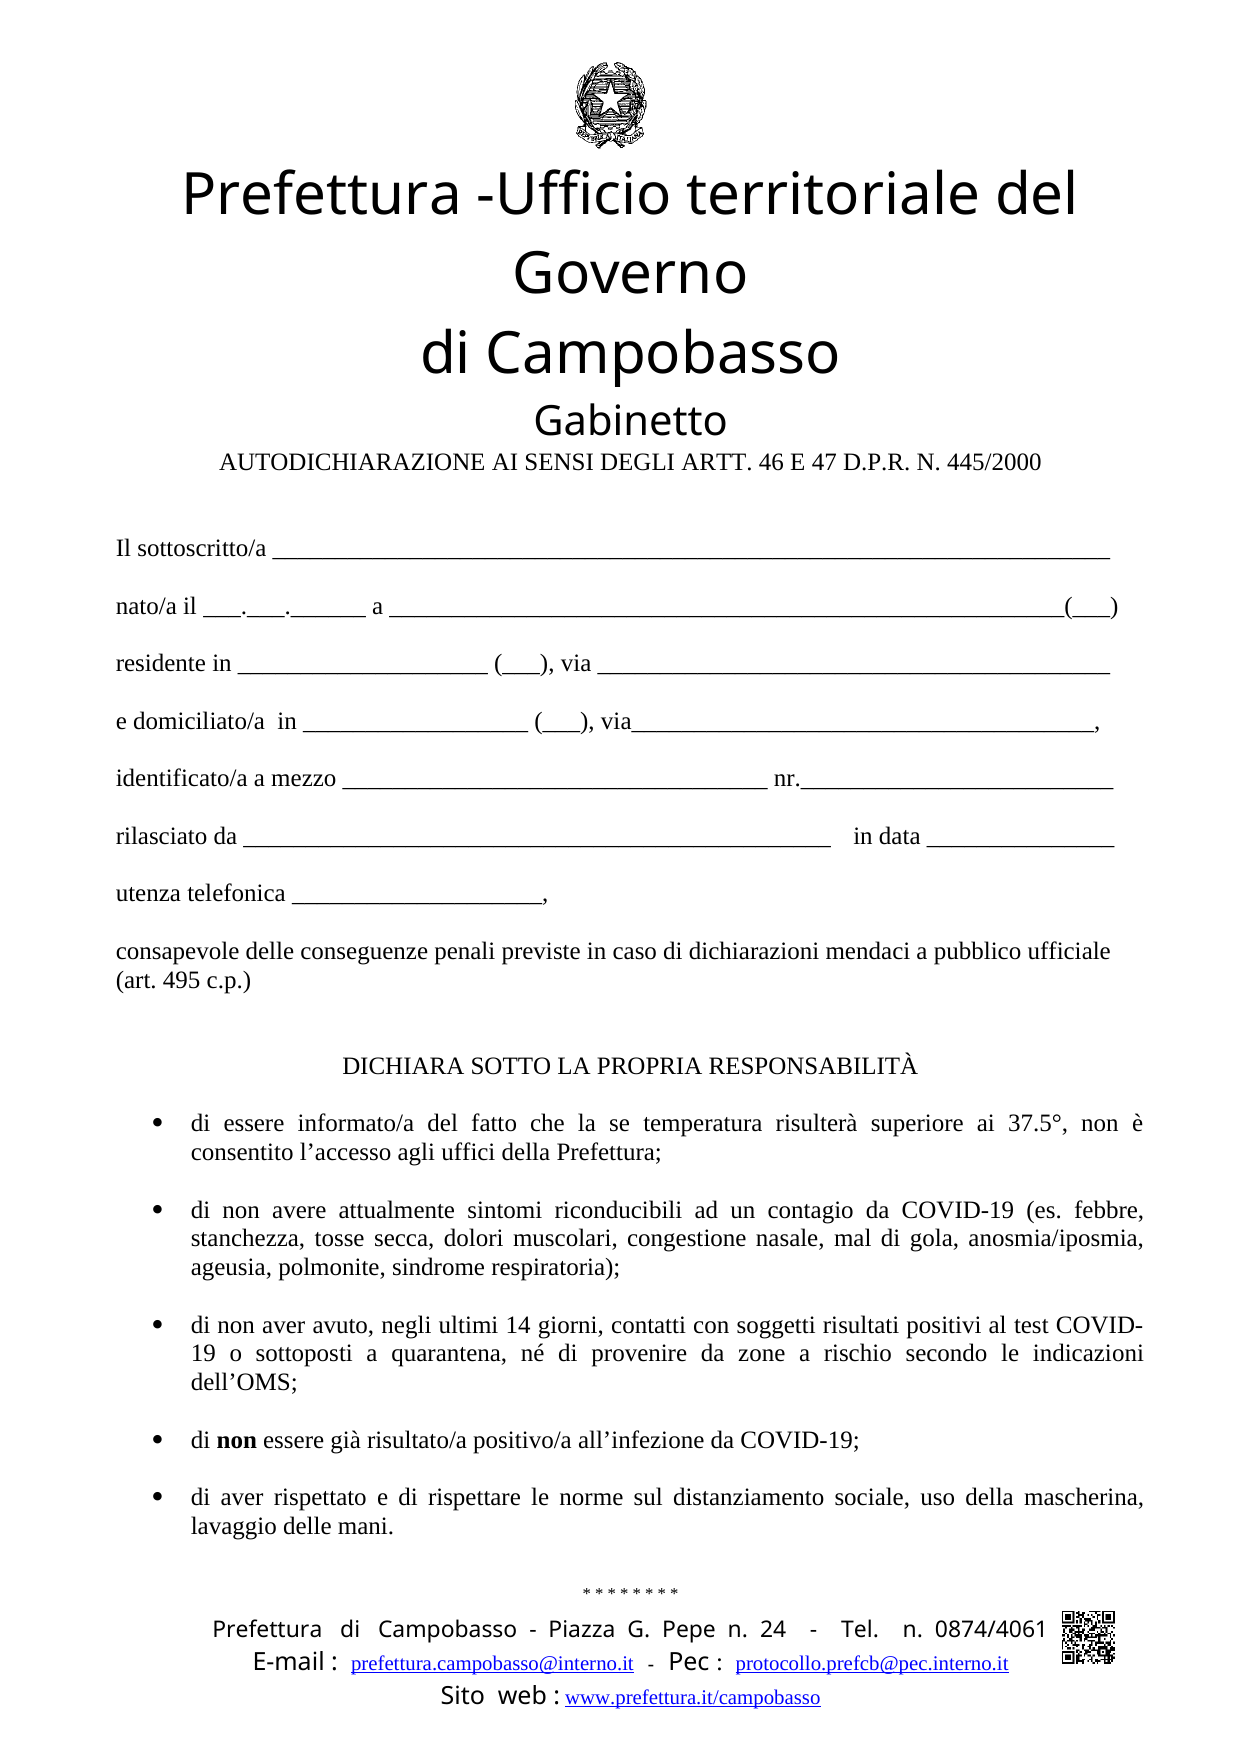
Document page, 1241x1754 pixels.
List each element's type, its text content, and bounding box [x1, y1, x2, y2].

text residente in ____________________ (___), via _________________________________________ [116, 648, 1145, 677]
text e domiciliato/a in __________________ (___), via_____________________________________, [116, 706, 1145, 735]
text AUTODICHIARAZIONE AI SENSI DEGLI ARTT. 46 E 47 D.P.R. N. 445/2000 [116, 447, 1145, 476]
list di non aver avuto, negli ultimi 14 giorni, contatti con soggetti risultati positivi al test COVID-19 o sottoposti a quarantena, né di provenire da zone a rischio secondo le indicazioni dell’OMS; [153, 1310, 1145, 1396]
list di aver rispettato e di rispettare le norme sul distanziamento sociale, uso della mascherina, lavaggio delle mani. [153, 1482, 1145, 1540]
list di essere informato/a del fatto che la se temperatura risulterà superiore ai 37.5°, non è consentito l’accesso agli uffici della Prefettura; [153, 1108, 1145, 1166]
text DICHIARA SOTTO LA PROPRIA RESPONSABILITÀ [116, 1051, 1145, 1080]
text rilasciato da _______________________________________________ in data _______________ [116, 821, 1145, 850]
text consapevole delle conseguenze penali previste in caso di dichiarazioni mendaci a pubblico ufficiale (art. 495 c.p.) [116, 936, 1145, 993]
picture [1057, 1606, 1118, 1667]
list di non avere attualmente sintomi riconducibili ad un contagio da COVID-19 (es. febbre, stanchezza, tosse secca, dolori muscolari, congestione nasale, mal di gola, anosmia/iposmia, ageusia, polmonite, sindrome respiratoria); [153, 1195, 1145, 1281]
list di non essere già risultato/a positivo/a all’infezione da COVID-19; [153, 1425, 1145, 1453]
text identificato/a a mezzo __________________________________ nr._________________________ [116, 763, 1145, 792]
text nato/a il ___.___.______ a ______________________________________________________(___) [116, 591, 1145, 620]
text Il sottoscritto/a ___________________________________________________________________ [116, 533, 1145, 562]
text utenza telefonica ____________________, [116, 878, 1145, 907]
